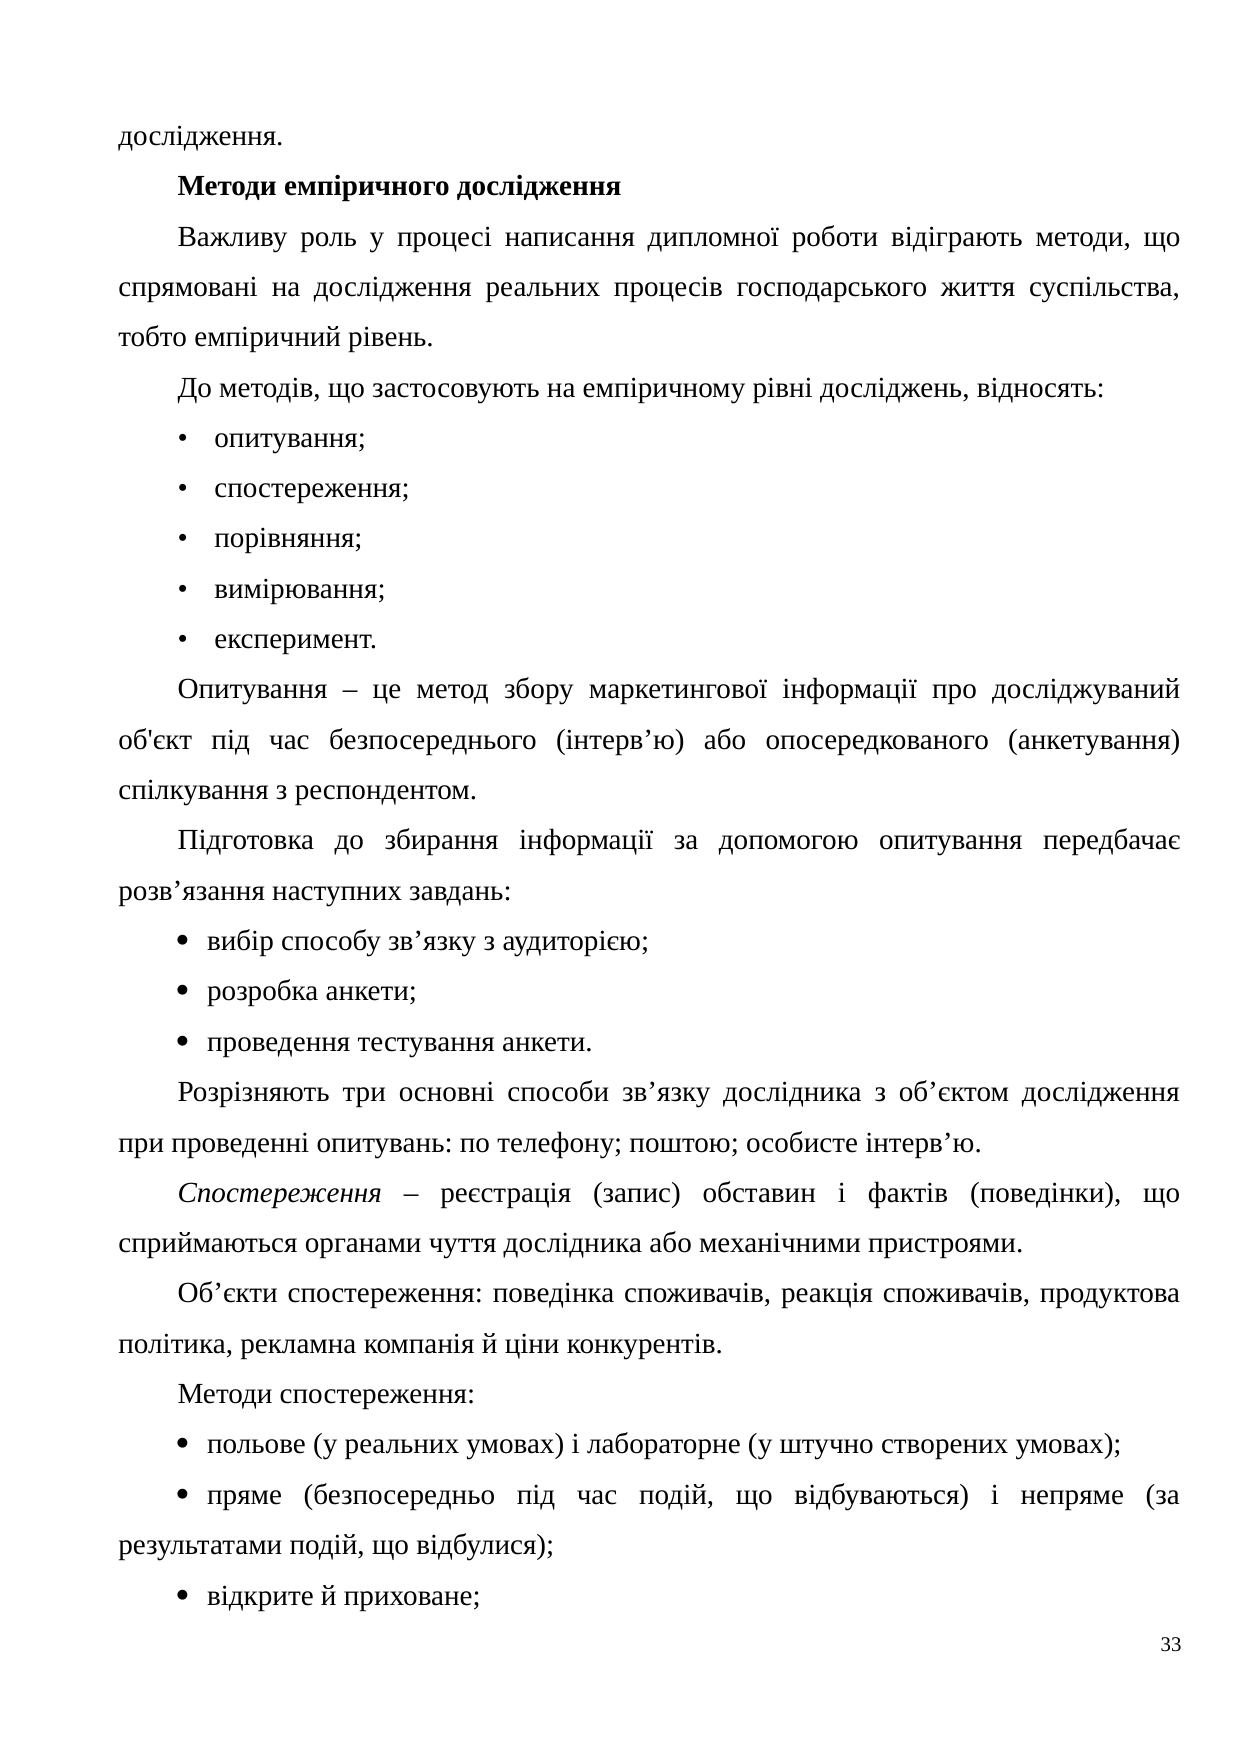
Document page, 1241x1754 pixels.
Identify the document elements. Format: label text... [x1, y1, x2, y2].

list пряме (безпосередньо під час подій, що відбуваються) і непряме (за результатами подій, що відбулися); [118, 1477, 1181, 1561]
list порівняння; [118, 521, 1181, 554]
text Підготовка до збирання інформації за допомогою опитування передбачає розв’язання наступних завдань: [118, 822, 1181, 906]
list вибір способу зв’язку з аудиторією; [118, 923, 1181, 957]
text До методів, що застосовують на емпіричному рівні досліджень, відносять: [118, 370, 1181, 403]
text Опитування – це метод збору маркетингової інформації про досліджуваний об'єкт під час безпосереднього (інтерв’ю) або опосередкованого (анкетування) спілкування з респондентом. [118, 672, 1181, 806]
text Розрізняють три основні способи зв’язку дослідника з об’єктом дослідження при проведенні опитувань: по телефону; поштою; особисте інтерв’ю. [118, 1074, 1181, 1158]
list спостереження; [118, 470, 1181, 504]
text Методи спостереження: [118, 1376, 1181, 1410]
text Спостереження – реєстрація (запис) обставин і фактів (поведінки), що сприймаються органами чуття дослідника або механічними пристроями. [118, 1175, 1181, 1259]
list вимірювання; [118, 571, 1181, 604]
text Важливу роль у процесі написання дипломної роботи відіграють методи, що спрямовані на дослідження реальних процесів господарського життя суспільства, тобто емпіричний рівень. [118, 219, 1181, 353]
text Методи емпіричного дослідження [118, 168, 1181, 202]
list дослідження. [118, 118, 1181, 152]
list експеримент. [118, 621, 1181, 655]
text Об’єкти спостереження: поведінка споживачів, реакція споживачів, продуктова політика, рекламна компанія й ціни конкурентів. [118, 1276, 1181, 1359]
list розробка анкети; [118, 973, 1181, 1007]
list відкрите й приховане; [118, 1578, 1181, 1611]
list опитування; [118, 420, 1181, 453]
list польове (у реальних умовах) і лабораторне (у штучно створених умовах); [118, 1427, 1181, 1460]
list проведення тестування анкети. [118, 1024, 1181, 1058]
